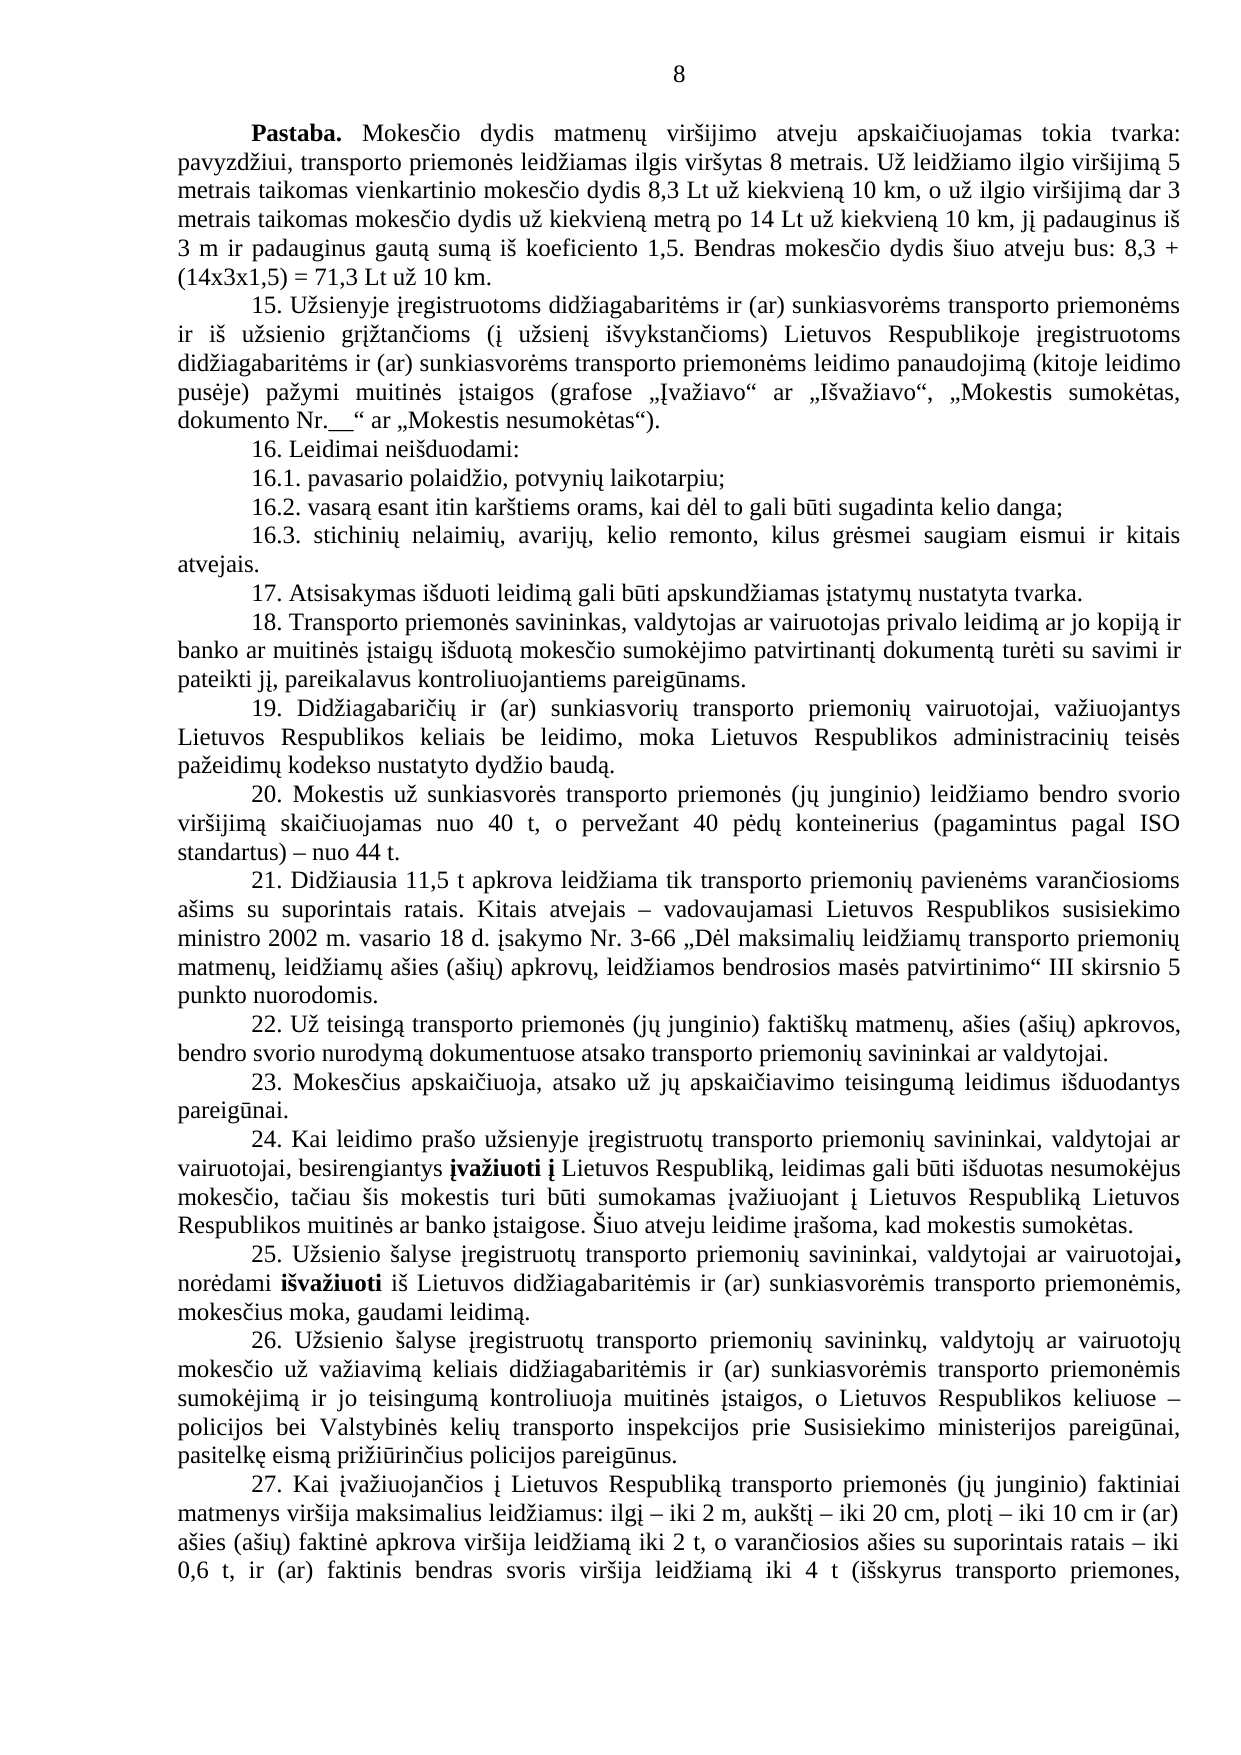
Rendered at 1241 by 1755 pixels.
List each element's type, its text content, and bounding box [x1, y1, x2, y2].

text 16.1. pavasario polaidžio, potvynių laikotarpiu; [177, 463, 1181, 492]
text 15. Užsienyje įregistruotoms didžiagabaritėms ir (ar) sunkiasvorėms transporto priemonėms ir iš užsienio grįžtančioms (į užsienį išvykstančioms) Lietuvos Respublikoje įregistruotoms didžiagabaritėms ir (ar) sunkiasvorėms transporto priemonėms leidimo panaudojimą (kitoje leidimo pusėje) pažymi muitinės įstaigos (grafose „Įvažiavo“ ar „Išvažiavo“, „Mokestis sumokėtas, dokumento Nr.__“ ar „Mokestis nesumokėtas“). [177, 291, 1181, 434]
text Pastaba. Mokesčio dydis matmenų viršijimo atveju apskaičiuojamas tokia tvarka: pavyzdžiui, transporto priemonės leidžiamas ilgis viršytas 8 metrais. Už leidžiamo ilgio viršijimą 5 metrais taikomas vienkartinio mokesčio dydis 8,3 Lt už kiekvieną 10 km, o už ilgio viršijimą dar 3 metrais taikomas mokesčio dydis už kiekvieną metrą po 14 Lt už kiekvieną 10 km, jį padauginus iš 3 m ir padauginus gautą sumą iš koeficiento 1,5. Bendras mokesčio dydis šiuo atveju bus: 8,3 + (14x3x1,5) = 71,3 Lt už 10 km. [177, 118, 1181, 291]
text 27. Kai įvažiuojančios į Lietuvos Respubliką transporto priemonės (jų junginio) faktiniai matmenys viršija maksimalius leidžiamus: ilgį – iki 2 m, aukštį – iki 20 cm, plotį – iki 10 cm ir (ar) ašies (ašių) faktinė apkrova viršija leidžiamą iki 2 t, o varančiosios ašies su suporintais ratais – iki 0,6 t, ir (ar) faktinis bendras svoris viršija leidžiamą iki 4 t (išskyrus transporto priemones, [177, 1469, 1181, 1584]
text 18. Transporto priemonės savininkas, valdytojas ar vairuotojas privalo leidimą ar jo kopiją ir banko ar muitinės įstaigų išduotą mokesčio sumokėjimo patvirtinantį dokumentą turėti su savimi ir pateikti jį, pareikalavus kontroliuojantiems pareigūnams. [177, 607, 1181, 693]
text 21. Didžiausia 11,5 t apkrova leidžiama tik transporto priemonių pavienėms varančiosioms ašims su suporintais ratais. Kitais atvejais – vadovaujamasi Lietuvos Respublikos susisiekimo ministro 2002 m. vasario 18 d. įsakymo Nr. 3-66 „Dėl maksimalių leidžiamų transporto priemonių matmenų, leidžiamų ašies (ašių) apkrovų, leidžiamos bendrosios masės patvirtinimo“ III skirsnio 5 punkto nuorodomis. [177, 866, 1181, 1009]
text 22. Už teisingą transporto priemonės (jų junginio) faktiškų matmenų, ašies (ašių) apkrovos, bendro svorio nurodymą dokumentuose atsako transporto priemonių savininkai ar valdytojai. [177, 1009, 1181, 1067]
text 23. Mokesčius apskaičiuoja, atsako už jų apskaičiavimo teisingumą leidimus išduodantys pareigūnai. [177, 1067, 1181, 1124]
text 17. Atsisakymas išduoti leidimą gali būti apskundžiamas įstatymų nustatyta tvarka. [177, 578, 1181, 607]
text 26. Užsienio šalyse įregistruotų transporto priemonių savininkų, valdytojų ar vairuotojų mokesčio už važiavimą keliais didžiagabaritėmis ir (ar) sunkiasvorėmis transporto priemonėmis sumokėjimą ir jo teisingumą kontroliuoja muitinės įstaigos, o Lietuvos Respublikos keliuose – policijos bei Valstybinės kelių transporto inspekcijos prie Susisiekimo ministerijos pareigūnai, pasitelkę eismą prižiūrinčius policijos pareigūnus. [177, 1326, 1181, 1469]
text 25. Užsienio šalyse įregistruotų transporto priemonių savininkai, valdytojai ar vairuotojai, norėdami išvažiuoti iš Lietuvos didžiagabaritėmis ir (ar) sunkiasvorėmis transporto priemonėmis, mokesčius moka, gaudami leidimą. [177, 1239, 1181, 1326]
text 16.3. stichinių nelaimių, avarijų, kelio remonto, kilus grėsmei saugiam eismui ir kitais atvejais. [177, 521, 1181, 578]
text 19. Didžiagabaričių ir (ar) sunkiasvorių transporto priemonių vairuotojai, važiuojantys Lietuvos Respublikos keliais be leidimo, moka Lietuvos Respublikos administracinių teisės pažeidimų kodekso nustatyto dydžio baudą. [177, 693, 1181, 779]
text 20. Mokestis už sunkiasvorės transporto priemonės (jų junginio) leidžiamo bendro svorio viršijimą skaičiuojamas nuo 40 t, o pervežant 40 pėdų konteinerius (pagamintus pagal ISO standartus) – nuo 44 t. [177, 779, 1181, 866]
text 16.2. vasarą esant itin karštiems orams, kai dėl to gali būti sugadinta kelio danga; [177, 492, 1181, 521]
text 24. Kai leidimo prašo užsienyje įregistruotų transporto priemonių savininkai, valdytojai ar vairuotojai, besirengiantys įvažiuoti į Lietuvos Respubliką, leidimas gali būti išduotas nesumokėjus mokesčio, tačiau šis mokestis turi būti sumokamas įvažiuojant į Lietuvos Respubliką Lietuvos Respublikos muitinės ar banko įstaigose. Šiuo atveju leidime įrašoma, kad mokestis sumokėtas. [177, 1124, 1181, 1239]
text 16. Leidimai neišduodami: [177, 434, 1181, 463]
